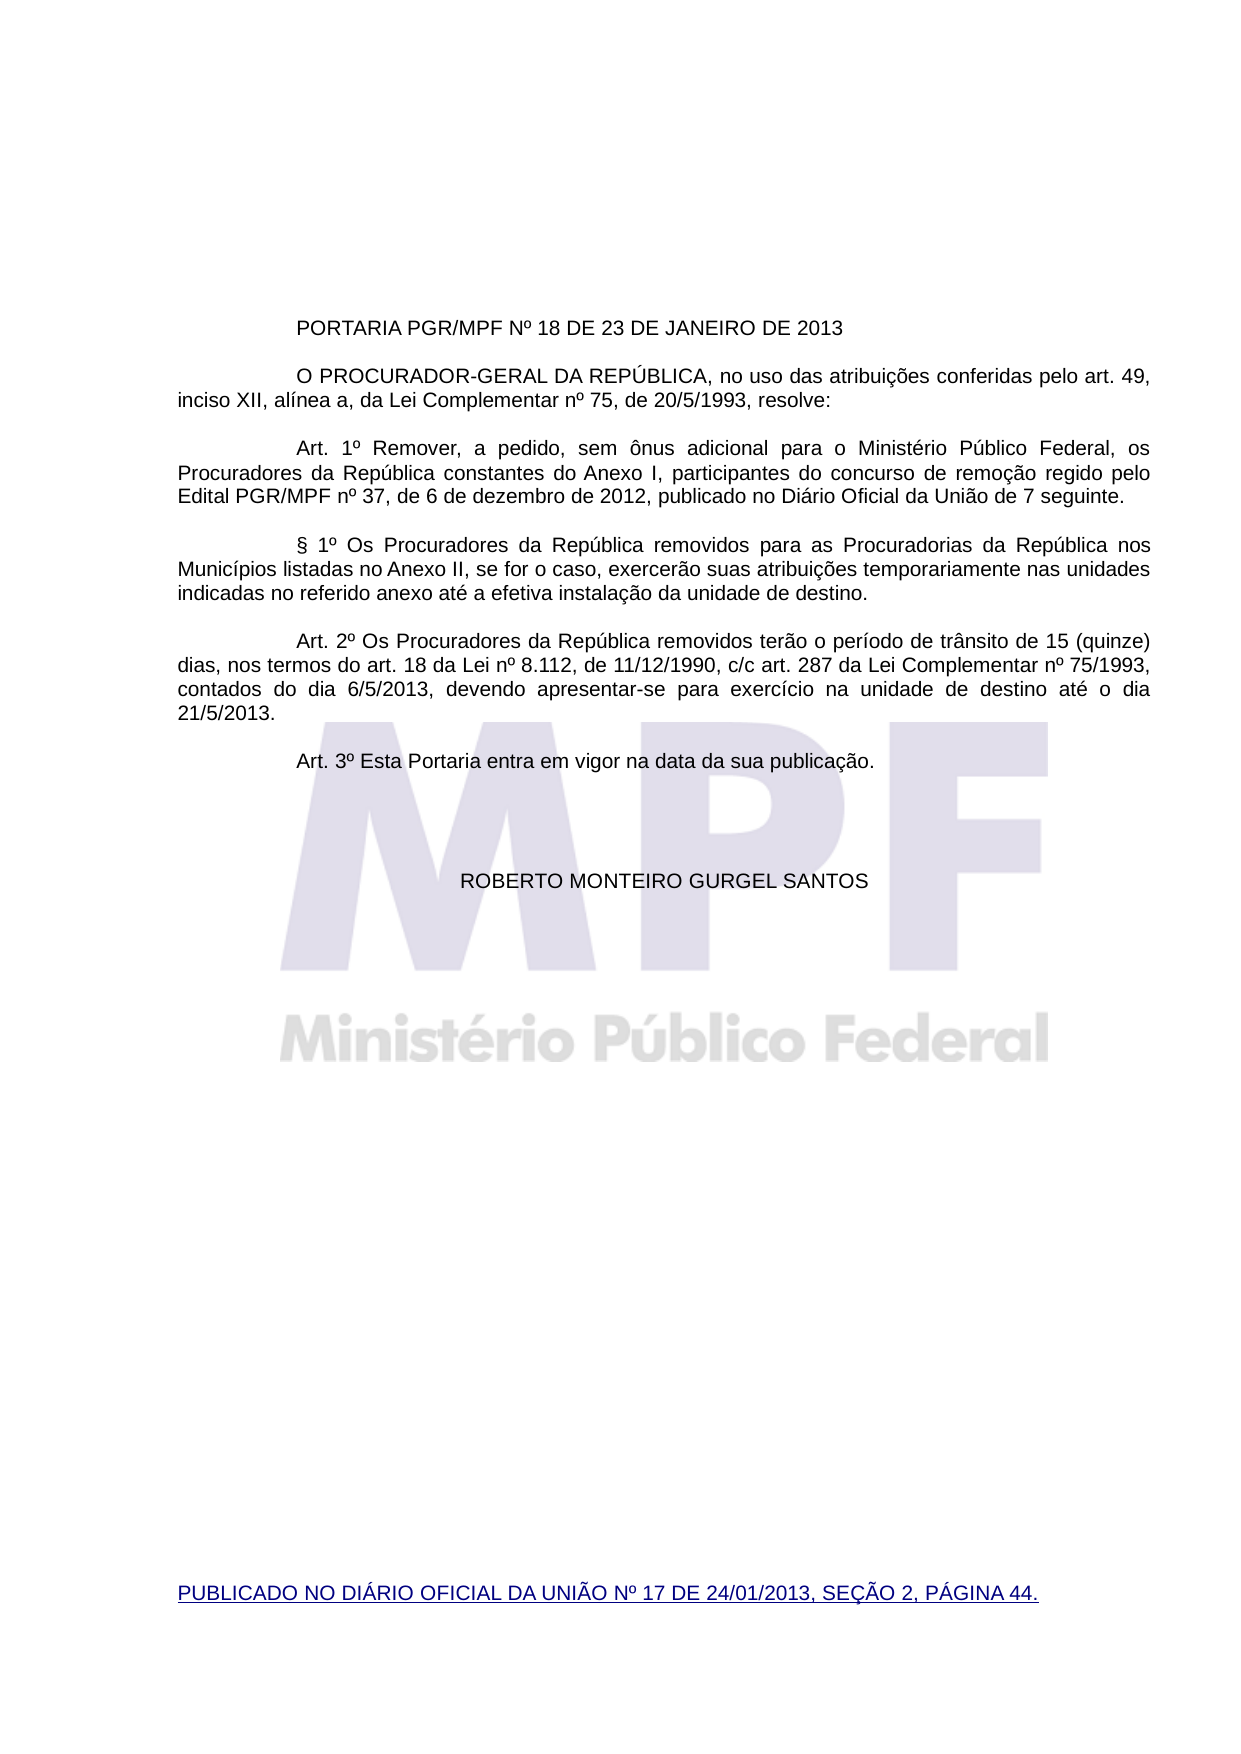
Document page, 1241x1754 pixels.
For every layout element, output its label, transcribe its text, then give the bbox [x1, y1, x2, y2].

text § 1º Os Procuradores da República removidos para as Procuradorias da República nos Municípios listadas no Anexo II, se for o caso, exercerão suas atribuições temporariamente nas unidades indicadas no referido anexo até a efetiva instalação da unidade de destino. [177, 533, 1152, 605]
text O PROCURADOR-GERAL DA REPÚBLICA, no uso das atribuições conferidas pelo art. 49, inciso XII, alínea a, da Lei Complementar nº 75, de 20/5/1993, resolve: [177, 364, 1152, 412]
picture [280, 893, 1049, 1062]
text Art. 1º Remover, a pedido, sem ônus adicional para o Ministério Público Federal, os Procuradores da República constantes do Anexo I, participantes do concurso de remoção regido pelo Edital PGR/MPF nº 37, de 6 de dezembro de 2012, publicado no Diário Oficial da União de 7 seguinte. [177, 436, 1152, 508]
text Publicado no Diário Oficial da União nº 17 de 24/01/2013, seção 2, página 44. [177, 1581, 1152, 1605]
text ROBERTO MONTEIRO GURGEL SANTOS [177, 869, 1152, 893]
text PORTARIA PGR/MPF Nº 18 DE 23 DE JANEIRO DE 2013 [177, 316, 1152, 340]
text Art. 3º Esta Portaria entra em vigor na data da sua publicação. [177, 749, 1152, 773]
text Art. 2º Os Procuradores da República removidos terão o período de trânsito de 15 (quinze) dias, nos termos do art. 18 da Lei nº 8.112, de 11/12/1990, c/c art. 287 da Lei Complementar nº 75/1993, contados do dia 6/5/2013, devendo apresentar-se para exercício na unidade de destino até o dia 21/5/2013. [177, 629, 1152, 725]
picture [280, 773, 1049, 869]
picture [280, 725, 1049, 749]
